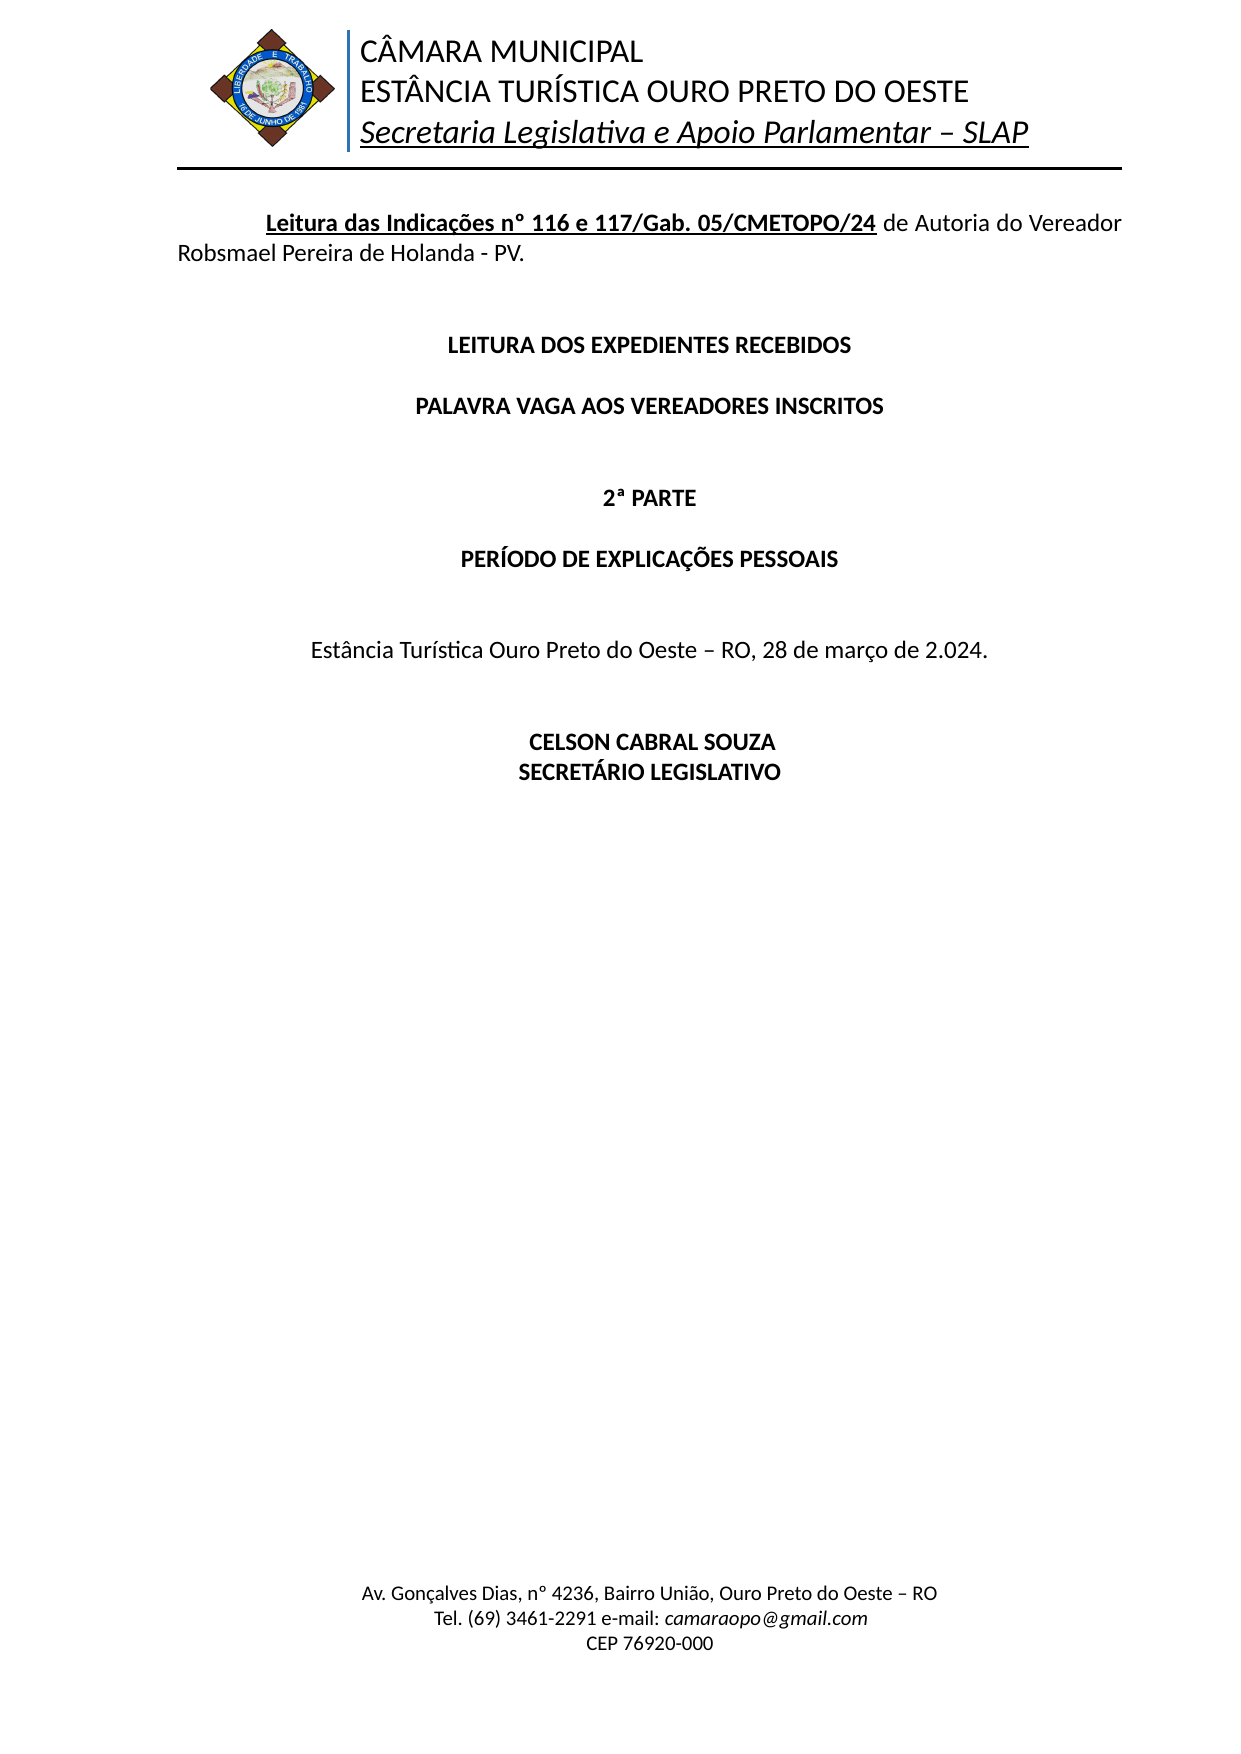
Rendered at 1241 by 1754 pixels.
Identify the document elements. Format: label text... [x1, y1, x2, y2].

text LEITURA DOS EXPEDIENTES RECEBIDOS [177, 329, 1122, 359]
text PERÍODO DE EXPLICAÇÕES PESSOAIS [177, 543, 1122, 573]
text PALAVRA VAGA AOS VEREADORES INSCRITOS [177, 390, 1122, 421]
text 2ª PARTE [177, 482, 1122, 512]
text Leitura das Indicações nº 116 e 117/Gab. 05/CMETOPO/24 de Autoria do Vereador Robsmael Pereira de Holanda - PV. [177, 207, 1122, 268]
text CELSON CABRAL SOUZA [177, 726, 1122, 756]
text SECRETÁRIO LEGISLATIVO [177, 756, 1122, 787]
picture [210, 29, 335, 147]
text Estância Turística Ouro Preto do Oeste – RO, 28 de março de 2.024. [177, 634, 1122, 665]
